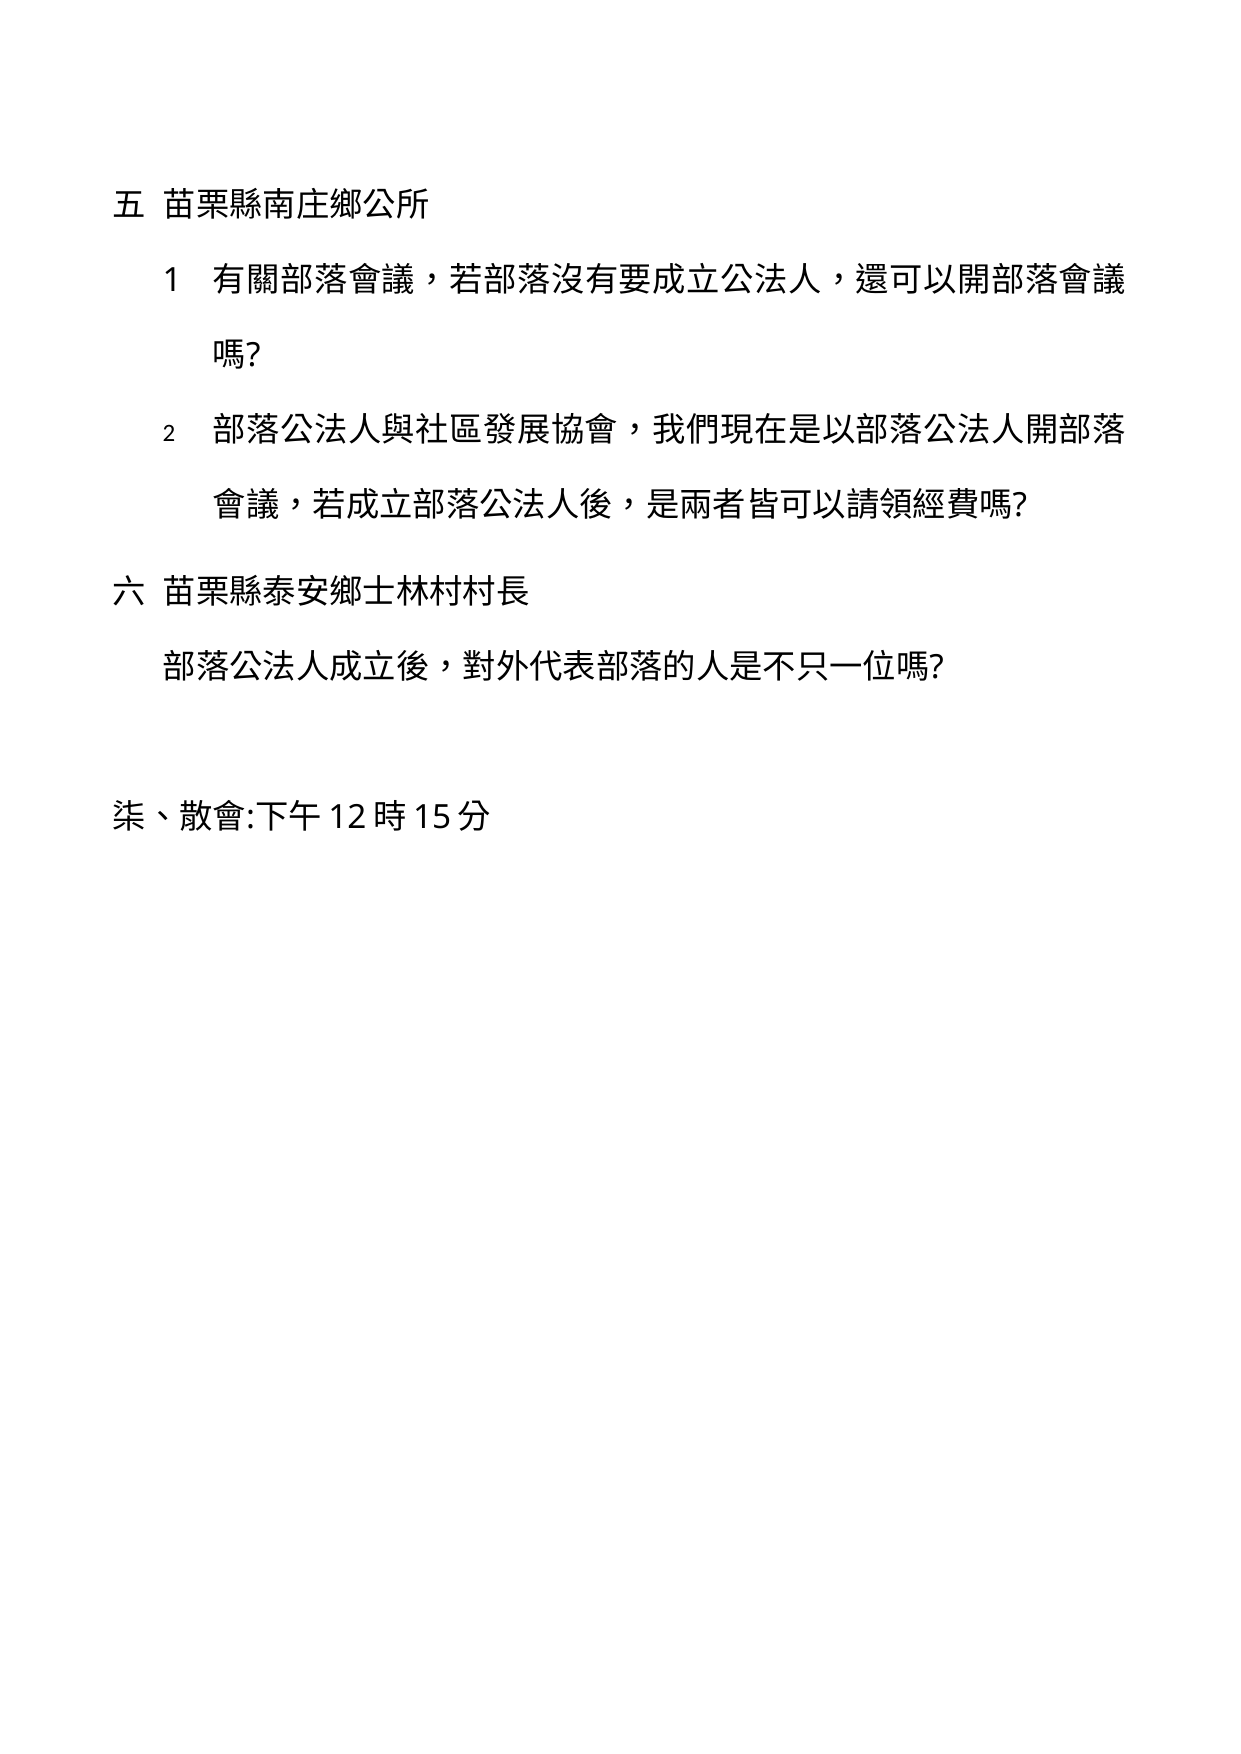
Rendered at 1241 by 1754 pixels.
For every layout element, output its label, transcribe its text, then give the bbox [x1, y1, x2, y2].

text 柒、散會:下午12時15分 [112, 777, 1128, 852]
text 部落公法人成立後，對外代表部落的人是不只一位嗎? [162, 627, 1128, 702]
list 苗栗縣南庄鄉公所 [112, 164, 1128, 239]
list 有關部落會議，若部落沒有要成立公法人，還可以開部落會議嗎? [162, 239, 1128, 389]
list 部落公法人與社區發展協會，我們現在是以部落公法人開部落會議，若成立部落公法人後，是兩者皆可以請領經費嗎? [162, 389, 1128, 539]
list 苗栗縣泰安鄉士林村村長 [112, 552, 1128, 627]
